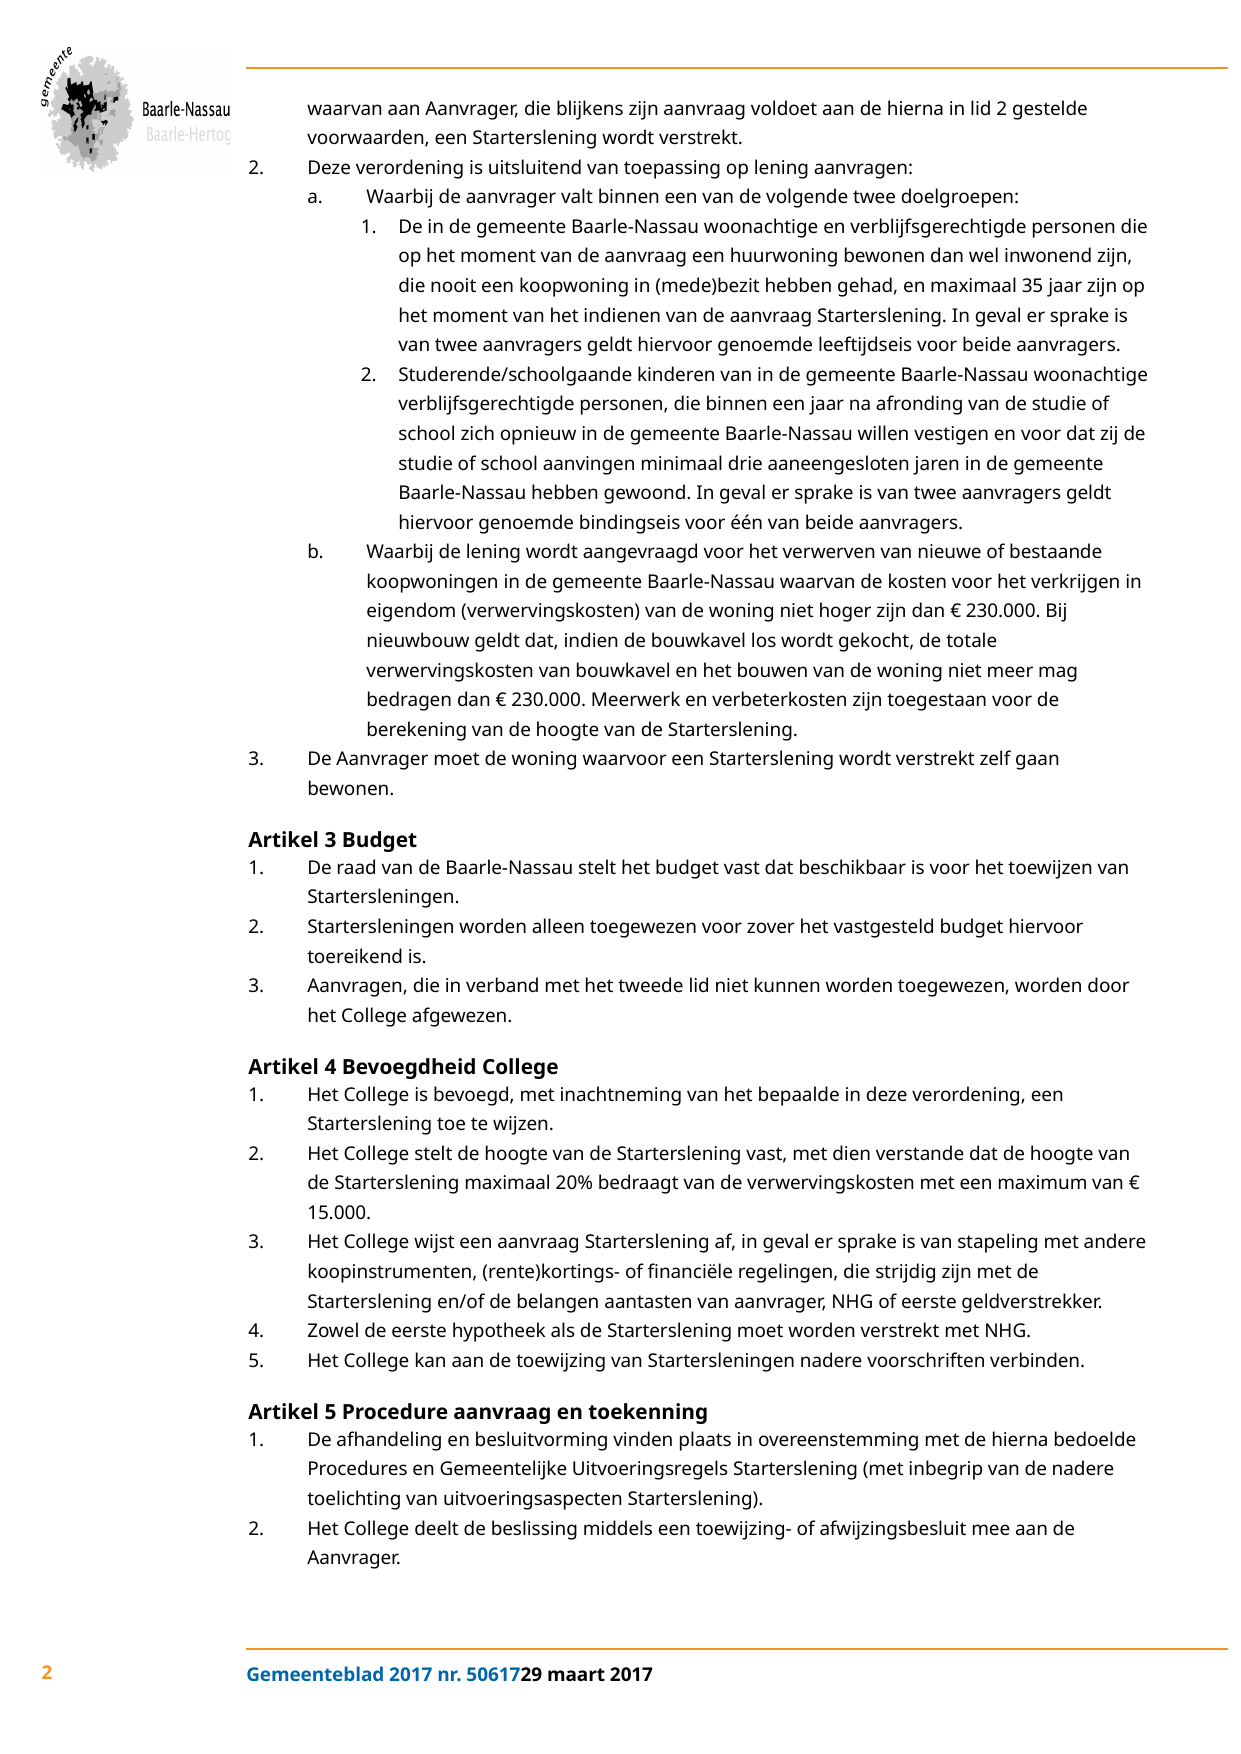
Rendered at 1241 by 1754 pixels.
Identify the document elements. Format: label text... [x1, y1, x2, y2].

list Deze verordening is uitsluitend van toepassing op lening aanvragen: [248, 154, 1152, 180]
list De Aanvrager moet de woning waarvoor een Starterslening wordt verstrekt zelf gaan bewonen. [248, 746, 1152, 801]
list Het College deelt de beslissing middels een toewijzing- of afwijzingsbesluit mee aan de Aanvrager. [248, 1515, 1152, 1570]
picture [41, 47, 231, 172]
list Startersleningen worden alleen toegewezen voor zover het vastgesteld budget hiervoor toereikend is. [248, 913, 1152, 968]
list De raad van de Baarle-Nassau stelt het budget vast dat beschikbaar is voor het toewijzen van Startersleningen. [248, 854, 1152, 909]
list Zowel de eerste hypotheek als de Starterslening moet worden verstrekt met NHG. [248, 1317, 1152, 1343]
text Artikel 5 Procedure aanvraag en toekenning [248, 1397, 1152, 1426]
text Artikel 3 Budget [248, 826, 1152, 854]
list Het College kan aan de toewijzing van Startersleningen nadere voorschriften verbinden. [248, 1347, 1152, 1373]
list Het College wijst een aanvraag Starterslening af, in geval er sprake is van stapeling met andere koopinstrumenten, (rente)kortings- of financiële regelingen, die strijdig zijn met de Starterslening en/of de belangen aantasten van aanvrager, NHG of eerste geldverstrekker. [248, 1229, 1152, 1314]
list Het College stelt de hoogte van de Starterslening vast, met dien verstande dat de hoogte van de Starterslening maximaal 20% bedraagt van de verwervingskosten met een maximum van € 15.000. [248, 1140, 1152, 1225]
list waarvan aan Aanvrager, die blijkens zijn aanvraag voldoet aan de hierna in lid 2 gestelde voorwaarden, een Starterslening wordt verstrekt. [248, 95, 1152, 150]
list Waarbij de aanvrager valt binnen een van de volgende twee doelgroepen: [307, 183, 1152, 209]
list Studerende/schoolgaande kinderen van in de gemeente Baarle-Nassau woonachtige verblijfsgerechtigde personen, die binnen een jaar na afronding van de studie of school zich opnieuw in de gemeente Baarle-Nassau willen vestigen en voor dat zij de studie of school aanvingen minimaal drie aaneengesloten jaren in de gemeente Baarle-Nassau hebben gewoond. In geval er sprake is van twee aanvragers geldt hiervoor genoemde bindingseis voor één van beide aanvragers. [361, 361, 1152, 535]
list Aanvragen, die in verband met het tweede lid niet kunnen worden toegewezen, worden door het College afgewezen. [248, 972, 1152, 1028]
list De in de gemeente Baarle-Nassau woonachtige en verblijfsgerechtigde personen die op het moment van de aanvraag een huurwoning bewonen dan wel inwonend zijn, die nooit een koopwoning in (mede)bezit hebben gehad, en maximaal 35 jaar zijn op het moment van het indienen van de aanvraag Starterslening. In geval er sprake is van twee aanvragers geldt hiervoor genoemde leeftijdseis voor beide aanvragers. [361, 213, 1152, 357]
list Het College is bevoegd, met inachtneming van het bepaalde in deze verordening, een Starterslening toe te wijzen. [248, 1081, 1152, 1136]
list De afhandeling en besluitvorming vinden plaats in overeenstemming met de hierna bedoelde Procedures en Gemeentelijke Uitvoeringsregels Starterslening (met inbegrip van de nadere toelichting van uitvoeringsaspecten Starterslening). [248, 1426, 1152, 1511]
text Artikel 4 Bevoegdheid College [248, 1052, 1152, 1081]
list Waarbij de lening wordt aangevraagd voor het verwerven van nieuwe of bestaande koopwoningen in de gemeente Baarle-Nassau waarvan de kosten voor het verkrijgen in eigendom (verwervingskosten) van de woning niet hoger zijn dan € 230.000. Bij nieuwbouw geldt dat, indien de bouwkavel los wordt gekocht, de totale verwervingskosten van bouwkavel en het bouwen van de woning niet meer mag bedragen dan € 230.000. Meerwerk en verbeterkosten zijn toegestaan voor de berekening van de hoogte van de Starterslening. [307, 538, 1152, 742]
